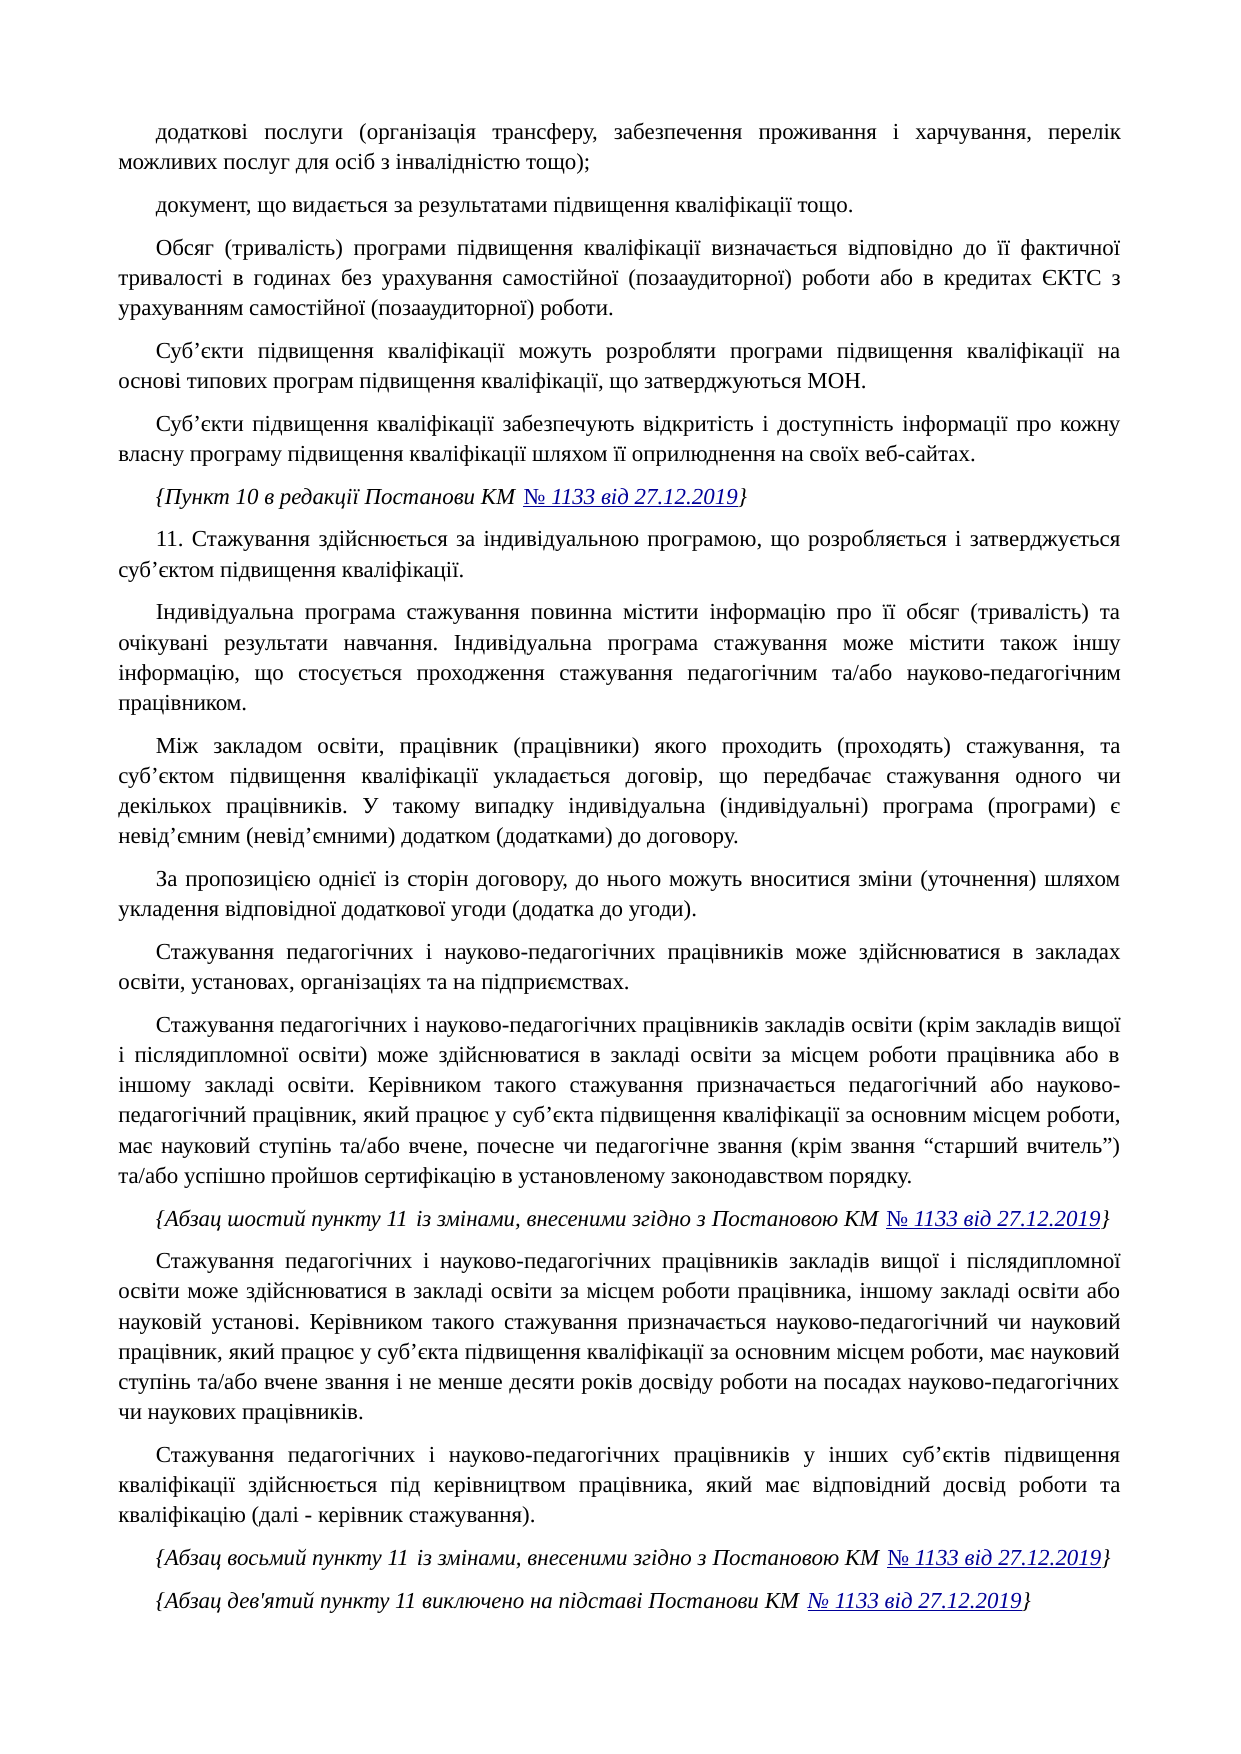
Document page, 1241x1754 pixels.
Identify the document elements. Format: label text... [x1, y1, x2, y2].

text {Пункт 10 в редакції Постанови КМ № 1133 від 27.12.2019} [118, 483, 1122, 509]
text Стажування педагогічних і науково-педагогічних працівників закладів вищої і післядипломної освіти може здійснюватися в закладі освіти за місцем роботи працівника, іншому закладі освіти або науковій установі. Керівником такого стажування призначається науково-педагогічний чи науковий працівник, який працює у суб’єкта підвищення кваліфікації за основним місцем роботи, має науковий ступінь та/або вчене звання і не менше десяти років досвіду роботи на посадах науково-педагогічних чи наукових працівників. [118, 1247, 1122, 1425]
text Обсяг (тривалість) програми підвищення кваліфікації визначається відповідно до її фактичної тривалості в годинах без урахування самостійної (позааудиторної) роботи або в кредитах ЄКТС з урахуванням самостійної (позааудиторної) роботи. [118, 234, 1122, 321]
text {Абзац восьмий пункту 11 із змінами, внесеними згідно з Постановою КМ № 1133 від 27.12.2019} [118, 1544, 1122, 1571]
text Суб’єкти підвищення кваліфікації можуть розробляти програми підвищення кваліфікації на основі типових програм підвищення кваліфікації, що затверджуються МОН. [118, 337, 1122, 393]
text Стажування педагогічних і науково-педагогічних працівників закладів освіти (крім закладів вищої і післядипломної освіти) може здійснюватися в закладі освіти за місцем роботи працівника або в іншому закладі освіти. Керівником такого стажування призначається педагогічний або науково-педагогічний працівник, який працює у суб’єкта підвищення кваліфікації за основним місцем роботи, має науковий ступінь та/або вчене, почесне чи педагогічне звання (крім звання “старший вчитель”) та/або успішно пройшов сертифікацію в установленому законодавством порядку. [118, 1011, 1122, 1188]
text додаткові послуги (організація трансферу, забезпечення проживання і харчування, перелік можливих послуг для осіб з інвалідністю тощо); [118, 118, 1122, 175]
text {Абзац дев'ятий пункту 11 виключено на підставі Постанови КМ № 1133 від 27.12.2019} [118, 1587, 1122, 1613]
text 11. Стажування здійснюється за індивідуальною програмою, що розробляється і затверджується суб’єктом підвищення кваліфікації. [118, 525, 1122, 582]
text Індивідуальна програма стажування повинна містити інформацію про її обсяг (тривалість) та очікувані результати навчання. Індивідуальна програма стажування може містити також іншу інформацію, що стосується проходження стажування педагогічним та/або науково-педагогічним працівником. [118, 598, 1122, 715]
text Між закладом освіти, працівник (працівники) якого проходить (проходять) стажування, та суб’єктом підвищення кваліфікації укладається договір, що передбачає стажування одного чи декількох працівників. У такому випадку індивідуальна (індивідуальні) програма (програми) є невід’ємним (невід’ємними) додатком (додатками) до договору. [118, 732, 1122, 849]
text Суб’єкти підвищення кваліфікації забезпечують відкритість і доступність інформації про кожну власну програму підвищення кваліфікації шляхом її оприлюднення на своїх веб-сайтах. [118, 410, 1122, 466]
text За пропозицією однієї із сторін договору, до нього можуть вноситися зміни (уточнення) шляхом укладення відповідної додаткової угоди (додатка до угоди). [118, 865, 1122, 922]
text Стажування педагогічних і науково-педагогічних працівників може здійснюватися в закладах освіти, установах, організаціях та на підприємствах. [118, 938, 1122, 994]
text документ, що видається за результатами підвищення кваліфікації тощо. [118, 191, 1122, 217]
text Стажування педагогічних і науково-педагогічних працівників у інших суб’єктів підвищення кваліфікації здійснюється під керівництвом працівника, який має відповідний досвід роботи та кваліфікацію (далі - керівник стажування). [118, 1441, 1122, 1528]
text {Абзац шостий пункту 11 із змінами, внесеними згідно з Постановою КМ № 1133 від 27.12.2019} [118, 1204, 1122, 1231]
